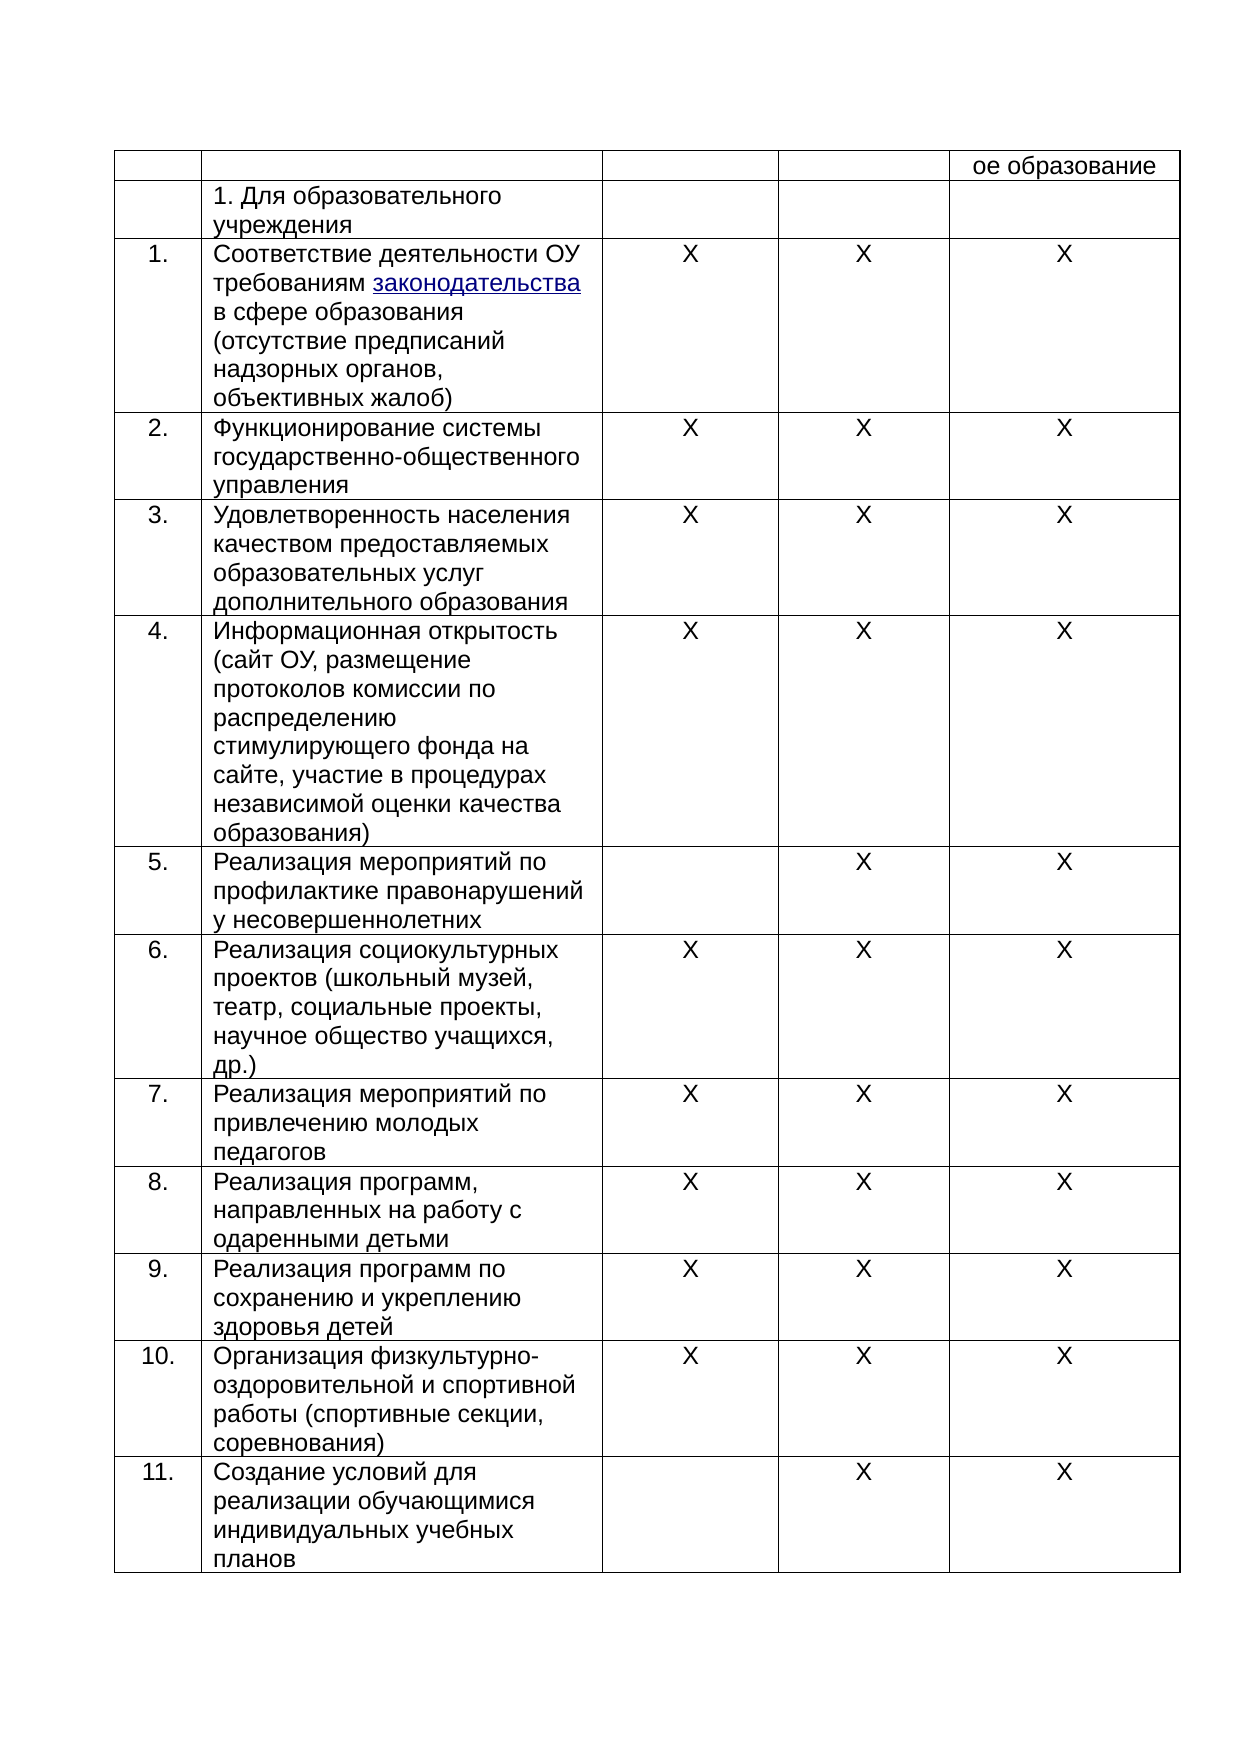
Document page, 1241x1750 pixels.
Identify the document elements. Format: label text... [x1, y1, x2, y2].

table_cell X [779, 239, 949, 412]
table_cell X [603, 239, 778, 412]
table_cell 3. [115, 500, 201, 615]
table_cell X [603, 616, 778, 846]
table_cell 2. [115, 413, 201, 499]
table_cell X [950, 1457, 1179, 1572]
table_cell X [603, 1254, 778, 1340]
table_cell [950, 181, 1179, 238]
table_cell Реализация программ, направленных на работу с одаренными детьми [202, 1167, 602, 1253]
table_header [115, 151, 201, 180]
table_cell Реализация социокультурных проектов (школьный музей, театр, социальные проекты, научное общество учащихся, др.) [202, 935, 602, 1078]
table_cell X [950, 1341, 1179, 1456]
table_cell Организация физкультурно-оздоровительной и спортивной работы (спортивные секции, соревнования) [202, 1341, 602, 1456]
table_cell X [950, 1079, 1179, 1166]
table_cell Реализация мероприятий по привлечению молодых педагогов [202, 1079, 602, 1166]
table_cell Создание условий для реализации обучающимися индивидуальных учебных планов [202, 1457, 602, 1572]
table_cell X [950, 1167, 1179, 1253]
table_cell 1. [115, 239, 201, 412]
table_header [202, 151, 602, 180]
table_cell X [779, 500, 949, 615]
table_cell X [950, 1254, 1179, 1340]
table_cell Удовлетворенность населения качеством предоставляемых образовательных услуг дополнительного образования [202, 500, 602, 615]
table_cell X [950, 413, 1179, 499]
table_cell X [779, 1457, 949, 1572]
table_cell 11. [115, 1457, 201, 1572]
table_cell 7. [115, 1079, 201, 1166]
table_cell X [603, 1167, 778, 1253]
table_cell 4. [115, 616, 201, 846]
table_header [603, 151, 778, 180]
table_cell X [603, 1341, 778, 1456]
table_cell X [779, 616, 949, 846]
table_cell X [603, 500, 778, 615]
table_cell X [779, 1167, 949, 1253]
table_cell X [950, 500, 1179, 615]
table_cell 5. [115, 847, 201, 933]
table_cell 6. [115, 935, 201, 1078]
table_cell Информационная открытость (сайт ОУ, размещение протоколов комиссии по распределению стимулирующего фонда на сайте, участие в процедурах независимой оценки качества образования) [202, 616, 602, 846]
table_cell Реализация программ по сохранению и укреплению здоровья детей [202, 1254, 602, 1340]
table_cell X [779, 413, 949, 499]
table_cell [603, 847, 778, 933]
table_cell [603, 1457, 778, 1572]
table_cell X [950, 935, 1179, 1078]
table_cell X [950, 239, 1179, 412]
table_cell X [603, 1079, 778, 1166]
table_cell 10. [115, 1341, 201, 1456]
table_cell [779, 181, 949, 238]
table_cell [603, 181, 778, 238]
table_header [779, 151, 949, 180]
table_cell Функционирование системы государственно-общественного управления [202, 413, 602, 499]
table_header ое образование [950, 151, 1179, 180]
table_cell 8. [115, 1167, 201, 1253]
table_cell 1. Для образовательного учреждения [202, 181, 602, 238]
table_cell Реализация мероприятий по профилактике правонарушений у несовершеннолетних [202, 847, 602, 933]
table_cell X [950, 616, 1179, 846]
table_cell X [603, 935, 778, 1078]
table_cell X [779, 847, 949, 933]
table_cell X [950, 847, 1179, 933]
table_cell X [779, 1079, 949, 1166]
table_cell Соответствие деятельности ОУ требованиям законодательства в сфере образования (отсутствие предписаний надзорных органов, объективных жалоб) [202, 239, 602, 412]
table_cell X [603, 413, 778, 499]
table_cell X [779, 935, 949, 1078]
table_cell 9. [115, 1254, 201, 1340]
table_cell [115, 181, 201, 238]
table_cell Х [779, 1254, 949, 1340]
table_cell X [779, 1341, 949, 1456]
